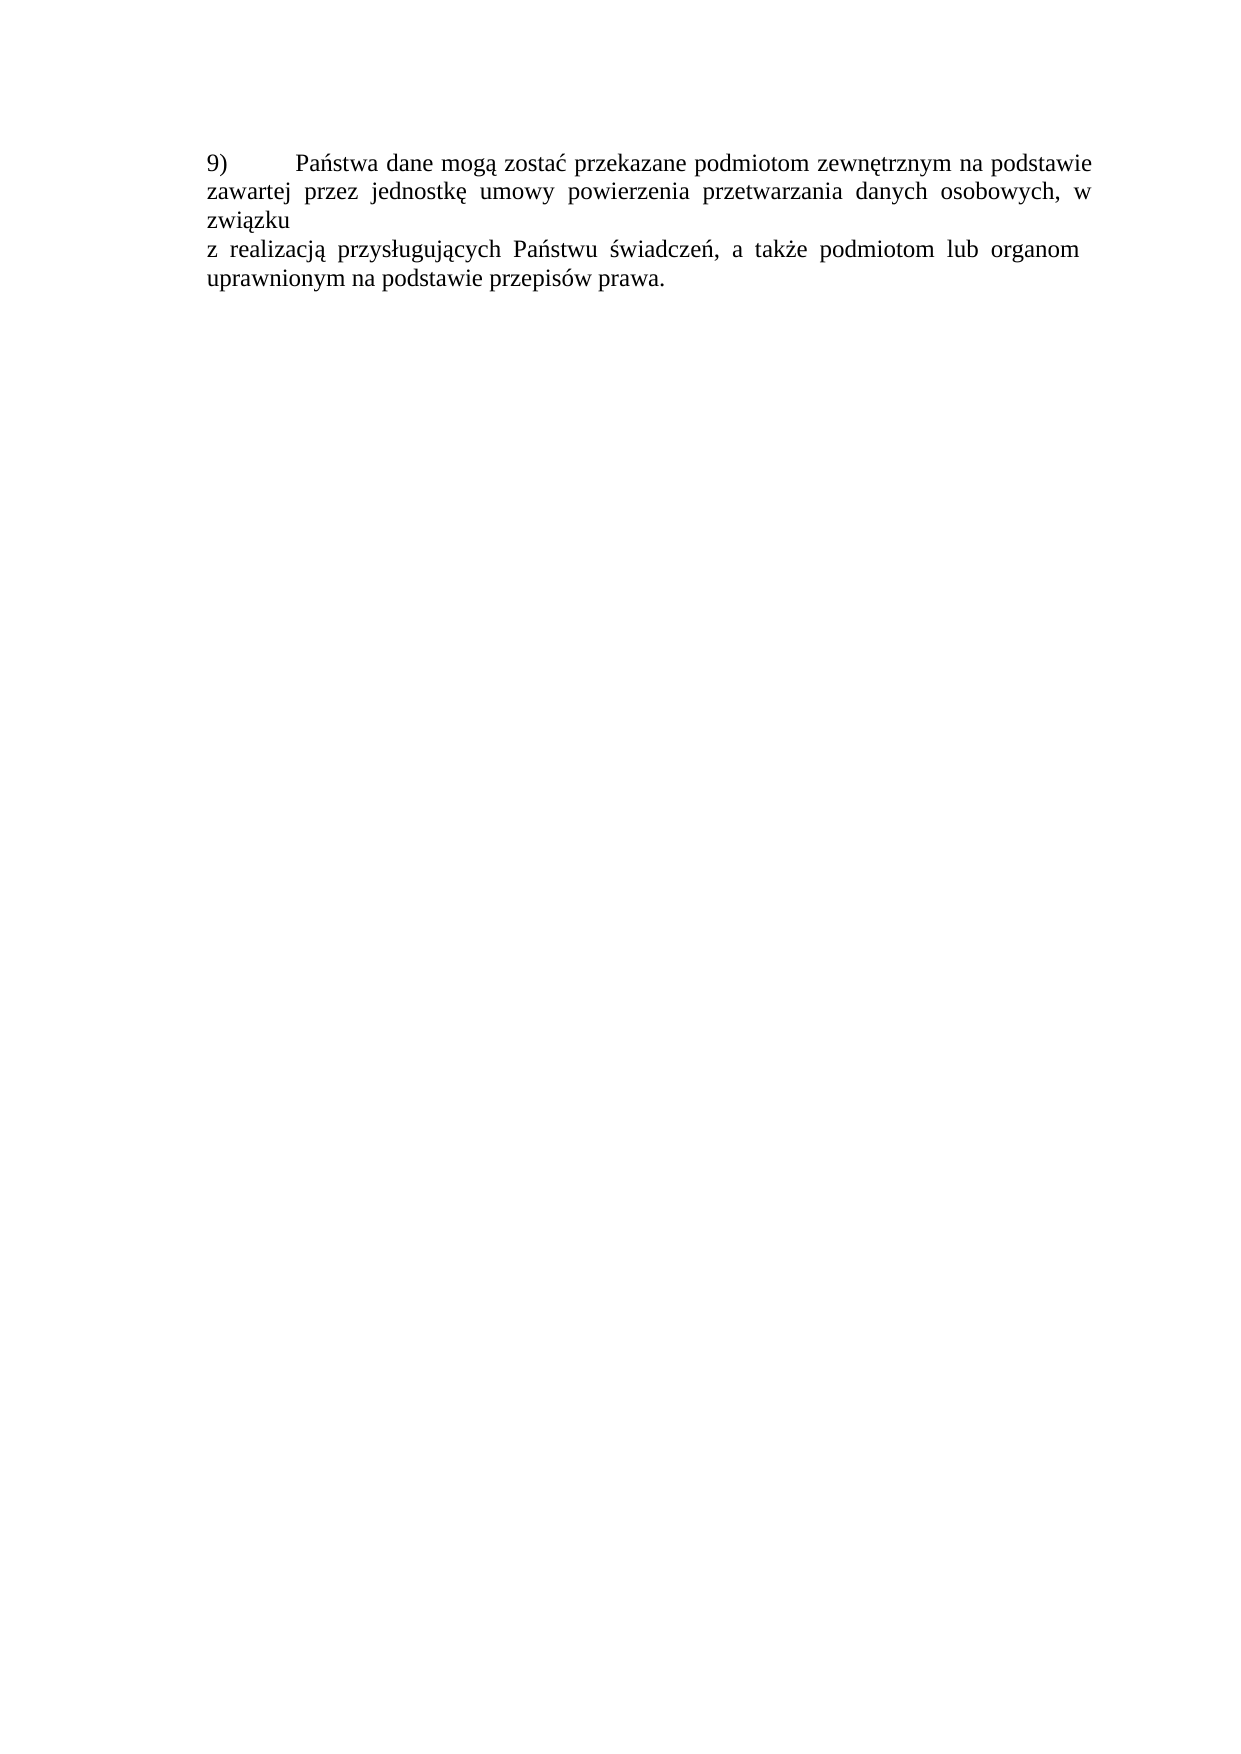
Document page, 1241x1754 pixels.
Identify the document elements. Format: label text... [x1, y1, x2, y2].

list Państwa dane mogą zostać przekazane podmiotom zewnętrznym na podstawie zawartej przez jednostkę umowy powierzenia przetwarzania danych osobowych, w związku z realizacją przysługujących Państwu świadczeń, a także podmiotom lub organom uprawnionym na podstawie przepisów prawa. [207, 148, 1093, 291]
